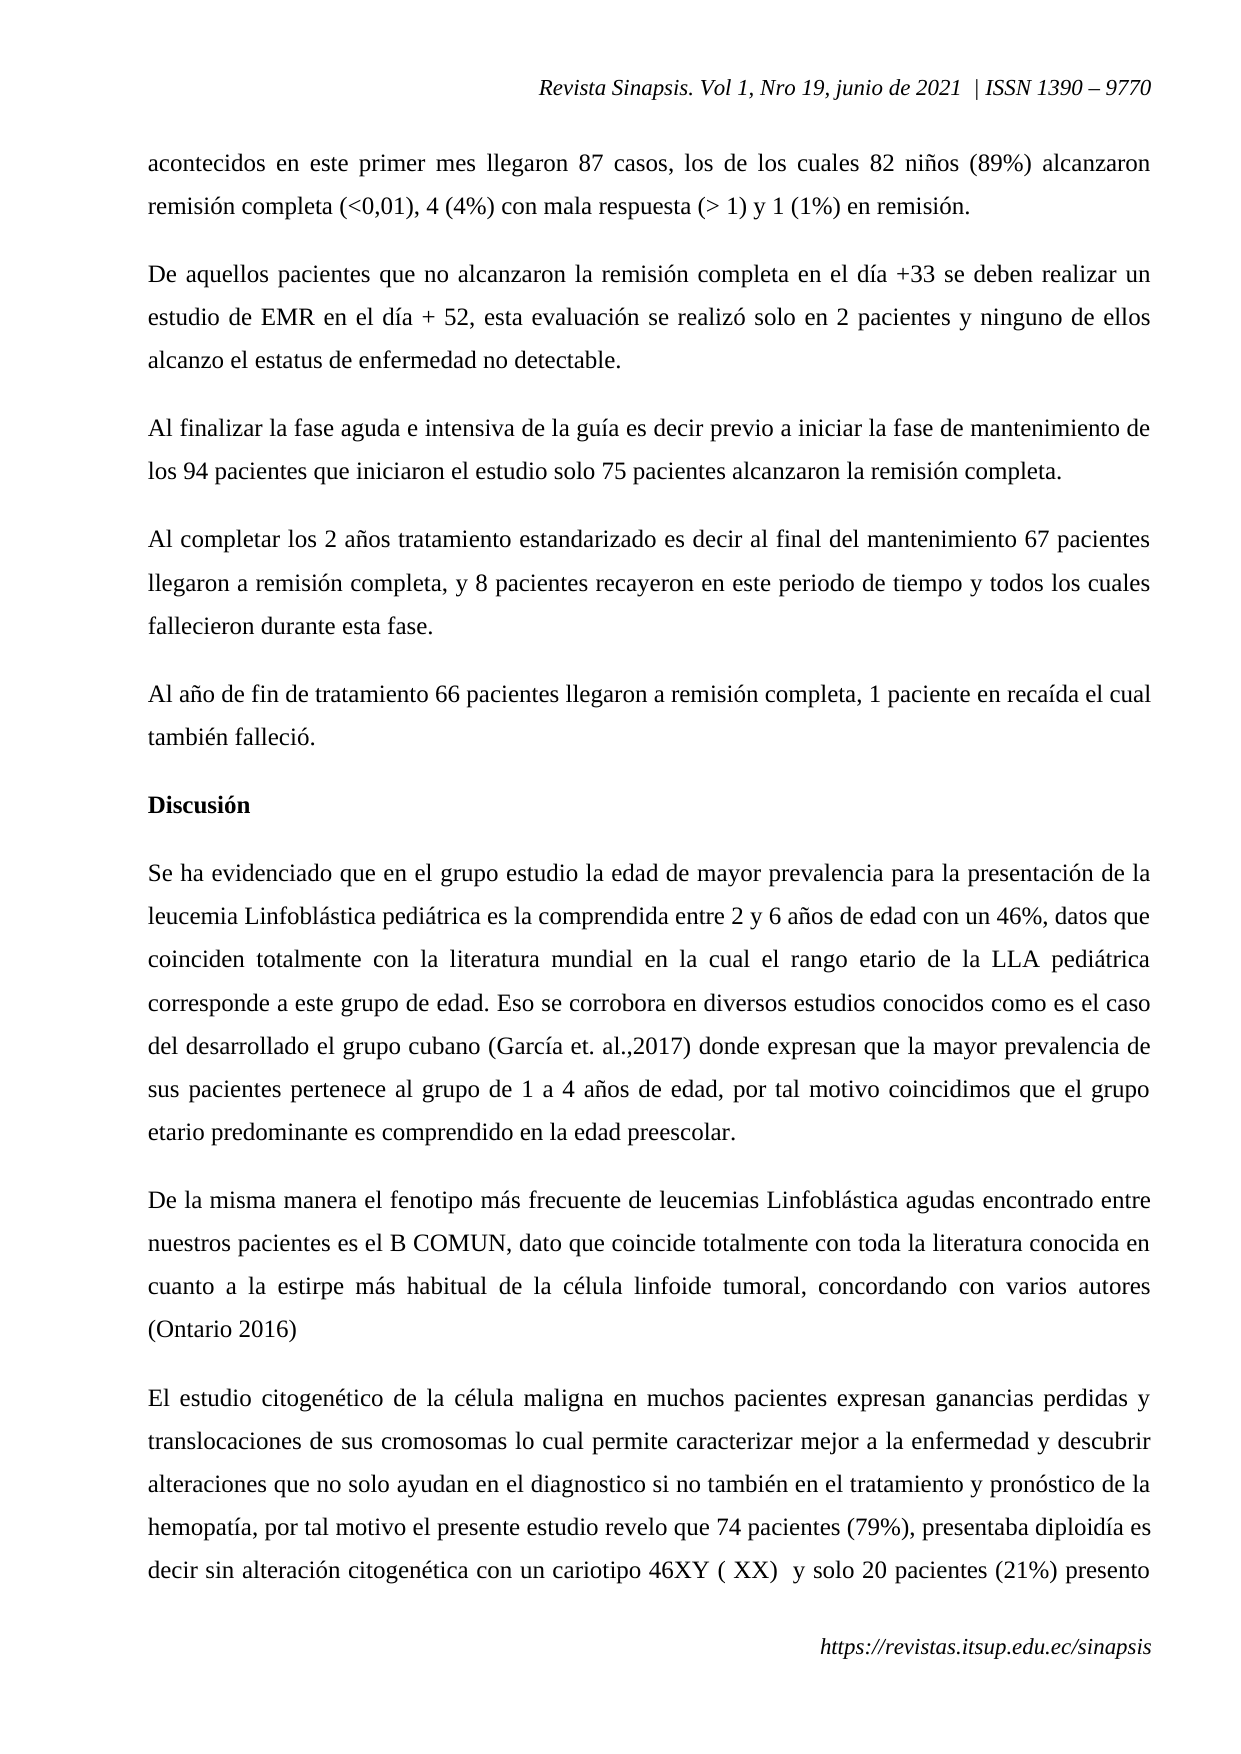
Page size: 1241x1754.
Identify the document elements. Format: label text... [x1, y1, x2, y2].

text Se ha evidenciado que en el grupo estudio la edad de mayor prevalencia para la presentación de la leucemia Linfoblástica pediátrica es la comprendida entre 2 y 6 años de edad con un 46%, datos que coinciden totalmente con la literatura mundial en la cual el rango etario de la LLA pediátrica corresponde a este grupo de edad. Eso se corrobora en diversos estudios conocidos como es el caso del desarrollado el grupo cubano (García et. al.,2017) donde expresan que la mayor prevalencia de sus pacientes pertenece al grupo de 1 a 4 años de edad, por tal motivo coincidimos que el grupo etario predominante es comprendido en la edad preescolar. [148, 858, 1152, 1146]
text Al finalizar la fase aguda e intensiva de la guía es decir previo a iniciar la fase de mantenimiento de los 94 pacientes que iniciaron el estudio solo 75 pacientes alcanzaron la remisión completa. [148, 413, 1152, 485]
text acontecidos en este primer mes llegaron 87 casos, los de los cuales 82 niños (89%) alcanzaron remisión completa (<0,01), 4 (4%) con mala respuesta (> 1) y 1 (1%) en remisión. [148, 148, 1152, 219]
text Al año de fin de tratamiento 66 pacientes llegaron a remisión completa, 1 paciente en recaída el cual también falleció. [148, 679, 1152, 751]
text De la misma manera el fenotipo más frecuente de leucemias Linfoblástica agudas encontrado entre nuestros pacientes es el B COMUN, dato que coincide totalmente con toda la literatura conocida en cuanto a la estirpe más habitual de la célula linfoide tumoral, concordando con varios autores (Ontario 2016) [148, 1185, 1152, 1343]
text Al completar los 2 años tratamiento estandarizado es decir al final del mantenimiento 67 pacientes llegaron a remisión completa, y 8 pacientes recayeron en este periodo de tiempo y todos los cuales fallecieron durante esta fase. [148, 524, 1152, 639]
text El estudio citogenético de la célula maligna en muchos pacientes expresan ganancias perdidas y translocaciones de sus cromosomas lo cual permite caracterizar mejor a la enfermedad y descubrir alteraciones que no solo ayudan en el diagnostico si no también en el tratamiento y pronóstico de la hemopatía, por tal motivo el presente estudio revelo que 74 pacientes (79%), presentaba diploidía es decir sin alteración citogenética con un cariotipo 46XY ( XX) y solo 20 pacientes (21%) presento [148, 1383, 1152, 1584]
text De aquellos pacientes que no alcanzaron la remisión completa en el día +33 se deben realizar un estudio de EMR en el día + 52, esta evaluación se realizó solo en 2 pacientes y ninguno de ellos alcanzo el estatus de enfermedad no detectable. [148, 259, 1152, 374]
text Discusión [148, 790, 1152, 819]
